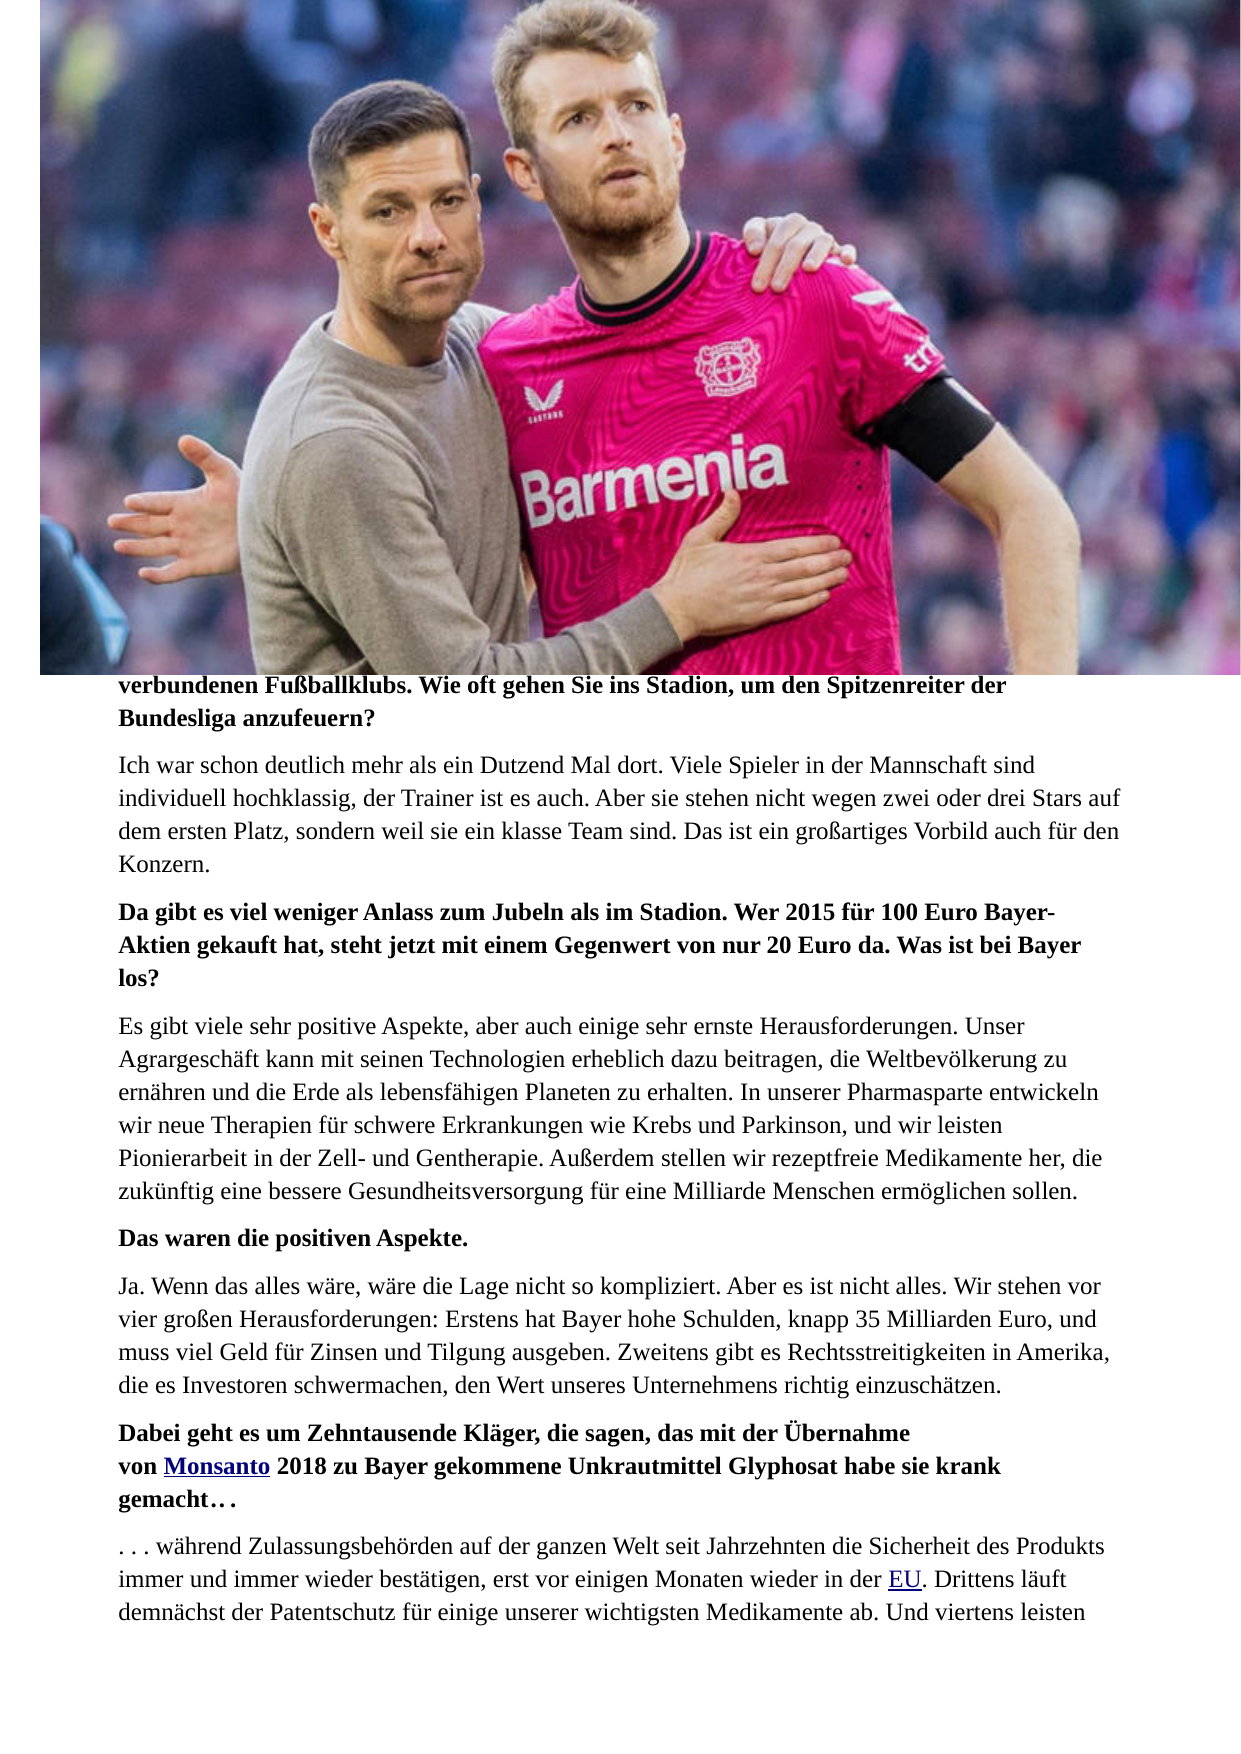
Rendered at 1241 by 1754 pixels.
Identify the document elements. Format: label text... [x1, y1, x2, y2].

text Herr Anderson, mit Ihnen an der Spitze geht Bayer durch schwierige Zeiten. Ein anderes Team aus Leverkusen ist viel erfolgreicher, die Profimannschaft des mit dem Konzern verbundenen Fußballklubs. Wie oft gehen Sie ins Stadion, um den Spitzenreiter der Bundesliga anzufeuern? [118, 675, 1122, 732]
text Ja. Wenn das alles wäre, wäre die Lage nicht so kompliziert. Aber es ist nicht alles. Wir stehen vor vier großen Herausforderungen: Erstens hat Bayer hohe Schulden, knapp 35 Milliarden Euro, und muss viel Geld für Zinsen und Tilgung ausgeben. Zweitens gibt es Rechtsstreitigkeiten in Amerika, die es Investoren schwermachen, den Wert unseres Unternehmens richtig einzuschätzen. [118, 1271, 1122, 1399]
text . . . während Zulassungsbehörden auf der ganzen Welt seit Jahrzehnten die Sicherheit des Produkts immer und immer wieder bestätigen, erst vor einigen Monaten wieder in der EU. Drittens läuft demnächst der Patentschutz für einige unserer wichtigsten Medikamente ab. Und viertens leisten [118, 1531, 1122, 1626]
text Da gibt es viel weniger Anlass zum Jubeln als im Stadion. Wer 2015 für 100 Euro Bayer-Aktien gekauft hat, steht jetzt mit einem Gegenwert von nur 20 Euro da. Was ist bei Bayer los? [118, 897, 1122, 992]
picture [40, 0, 1241, 675]
text Es gibt viele sehr positive Aspekte, aber auch einige sehr ernste Herausforderungen. Unser Agrargeschäft kann mit seinen Technologien erheblich dazu beitragen, die Weltbevölkerung zu ernähren und die Erde als lebensfähigen Planeten zu erhalten. In unserer Pharmasparte entwickeln wir neue Therapien für schwere Erkrankungen wie Krebs und Parkinson, und wir leisten Pionierarbeit in der Zell- und Gentherapie. Außerdem stellen wir rezeptfreie Medikamente her, die zukünftig eine bessere Gesundheitsversorgung für eine Milliarde Menschen ermöglichen sollen. [118, 1011, 1122, 1204]
text Ich war schon deutlich mehr als ein Dutzend Mal dort. Viele Spieler in der Mannschaft sind individuell hochklassig, der Trainer ist es auch. Aber sie stehen nicht wegen zwei oder drei Stars auf dem ersten Platz, sondern weil sie ein klasse Team sind. Das ist ein großartiges Vorbild auch für den Konzern. [118, 750, 1122, 878]
text Das waren die positiven Aspekte. [118, 1223, 1122, 1252]
text Dabei geht es um Zehntausende Kläger, die sagen, das mit der Übernahme von Monsanto 2018 zu Bayer gekommene Unkrautmittel Glyphosat habe sie krank gemacht . . . [118, 1418, 1122, 1512]
